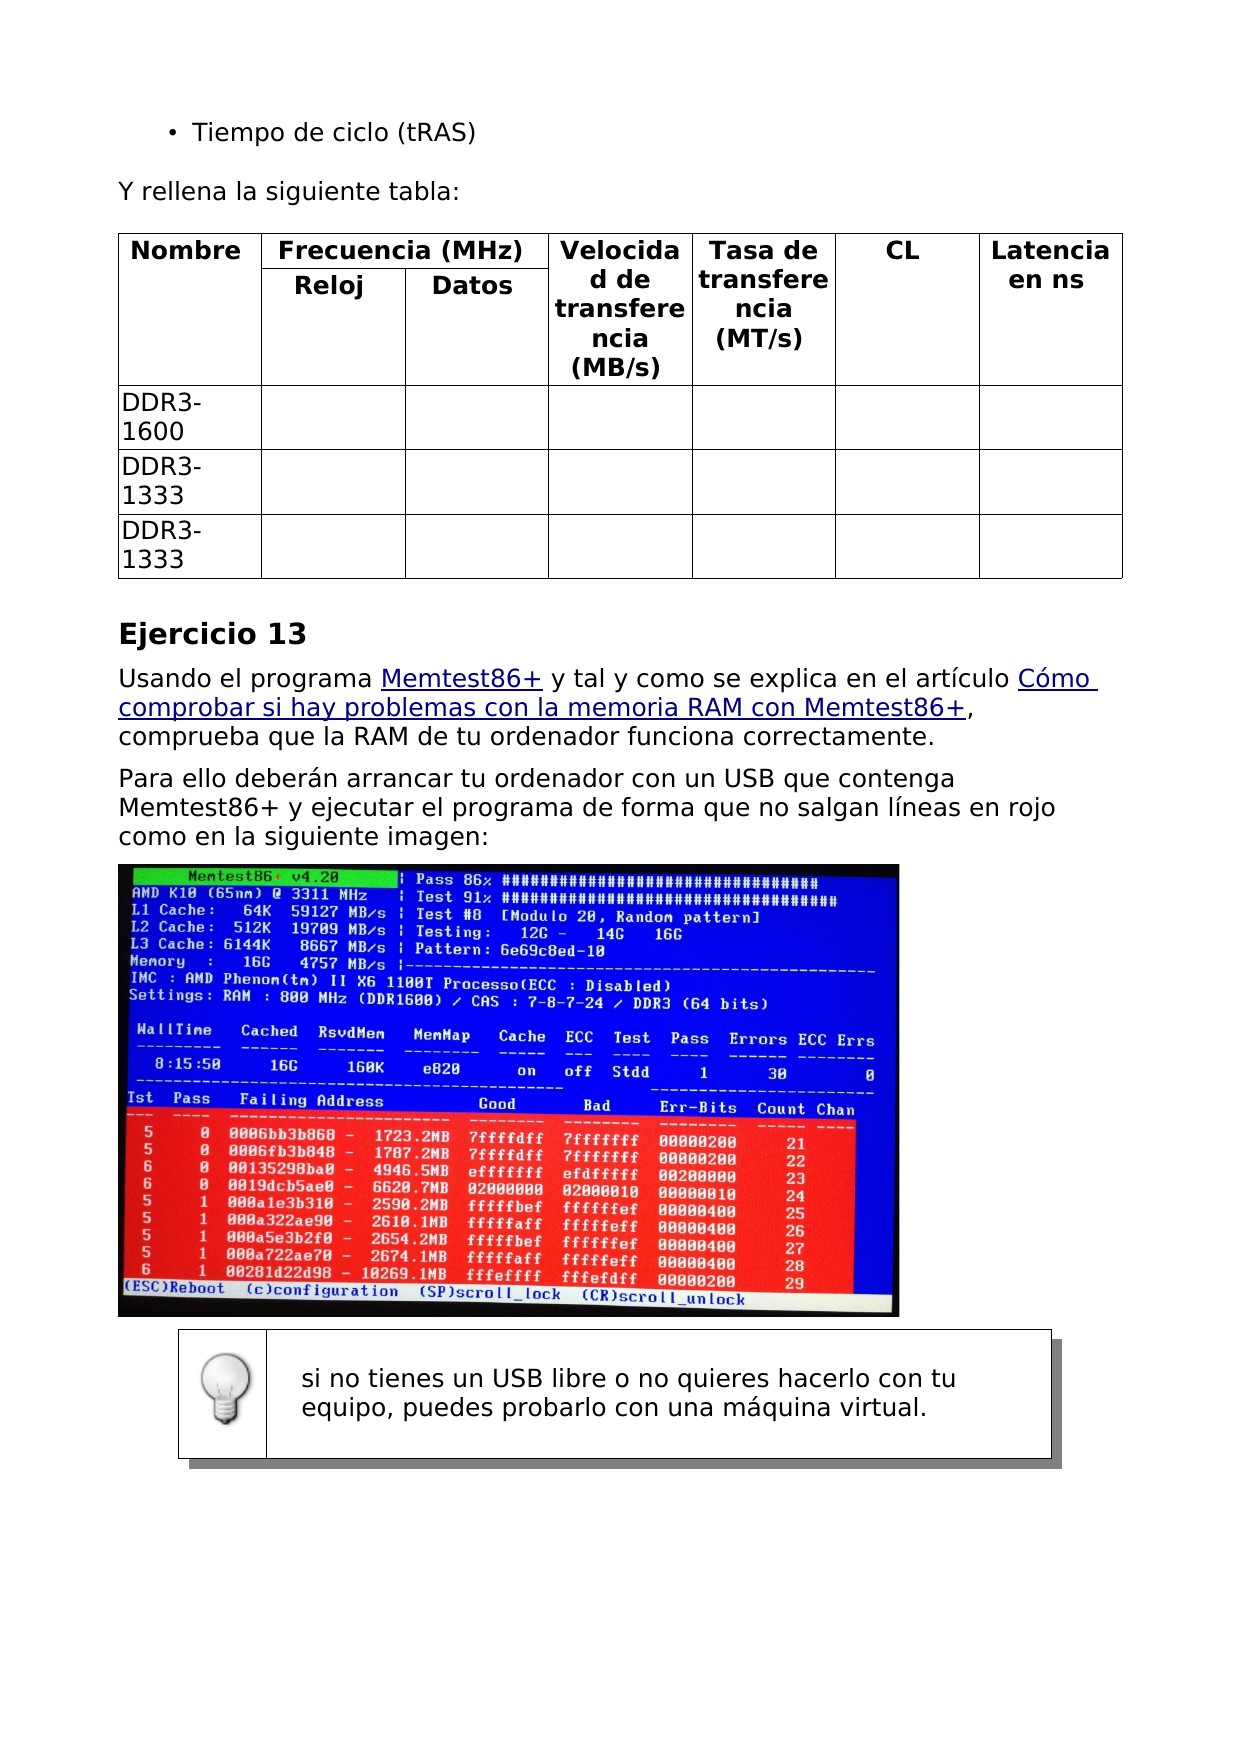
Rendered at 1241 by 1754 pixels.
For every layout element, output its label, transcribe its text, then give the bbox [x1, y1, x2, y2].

table_cell [262, 515, 405, 578]
table_header Frecuencia (MHz) [262, 234, 548, 268]
table_cell [549, 386, 692, 449]
table_cell Datos [406, 269, 548, 385]
table_header Nombre [119, 234, 261, 385]
table_cell [549, 450, 692, 513]
table_cell DDR3-1333 [119, 515, 261, 578]
table_header Latencia en ns [980, 234, 1122, 385]
table_cell [980, 386, 1122, 449]
table_cell [693, 450, 835, 513]
table_header CL [836, 234, 979, 385]
table_cell DDR3-1600 [119, 386, 261, 449]
table_cell [980, 450, 1122, 513]
table_header si no tienes un USB libre o no quieres hacerlo con tu equipo, puedes probarlo con una máquina virtual. [267, 1330, 1051, 1458]
text Y rellena la siguiente tabla: [118, 177, 1122, 206]
table_header Tasa de transferencia (MT/s) [693, 234, 835, 385]
list Tiempo de ciclo (tRAS) [177, 118, 1122, 147]
table_cell [836, 515, 979, 578]
table_header [179, 1330, 266, 1458]
subtitle Ejercicio 13 [118, 618, 1122, 652]
table_cell [549, 515, 692, 578]
table_cell [262, 450, 405, 513]
table_cell [406, 450, 548, 513]
table_cell [836, 450, 979, 513]
table_cell [693, 515, 835, 578]
text Usando el programa Memtest86+ y tal y como se explica en el artículo Cómo comprobar si hay problemas con la memoria RAM con Memtest86+, comprueba que la RAM de tu ordenador funciona correctamente. [118, 664, 1122, 752]
table_cell [836, 386, 979, 449]
table_header Velocidad de transferencia (MB/s) [549, 234, 692, 385]
picture [118, 864, 900, 1317]
table_cell [406, 386, 548, 449]
picture [190, 1352, 266, 1428]
table_cell Reloj [262, 269, 405, 385]
table_cell [980, 515, 1122, 578]
table_cell [693, 386, 835, 449]
table_cell [262, 386, 405, 449]
table_cell [406, 515, 548, 578]
text Para ello deberán arrancar tu ordenador con un USB que contenga Memtest86+ y ejecutar el programa de forma que no salgan líneas en rojo como en la siguiente imagen: [118, 764, 1122, 852]
table_cell DDR3-1333 [119, 450, 261, 513]
